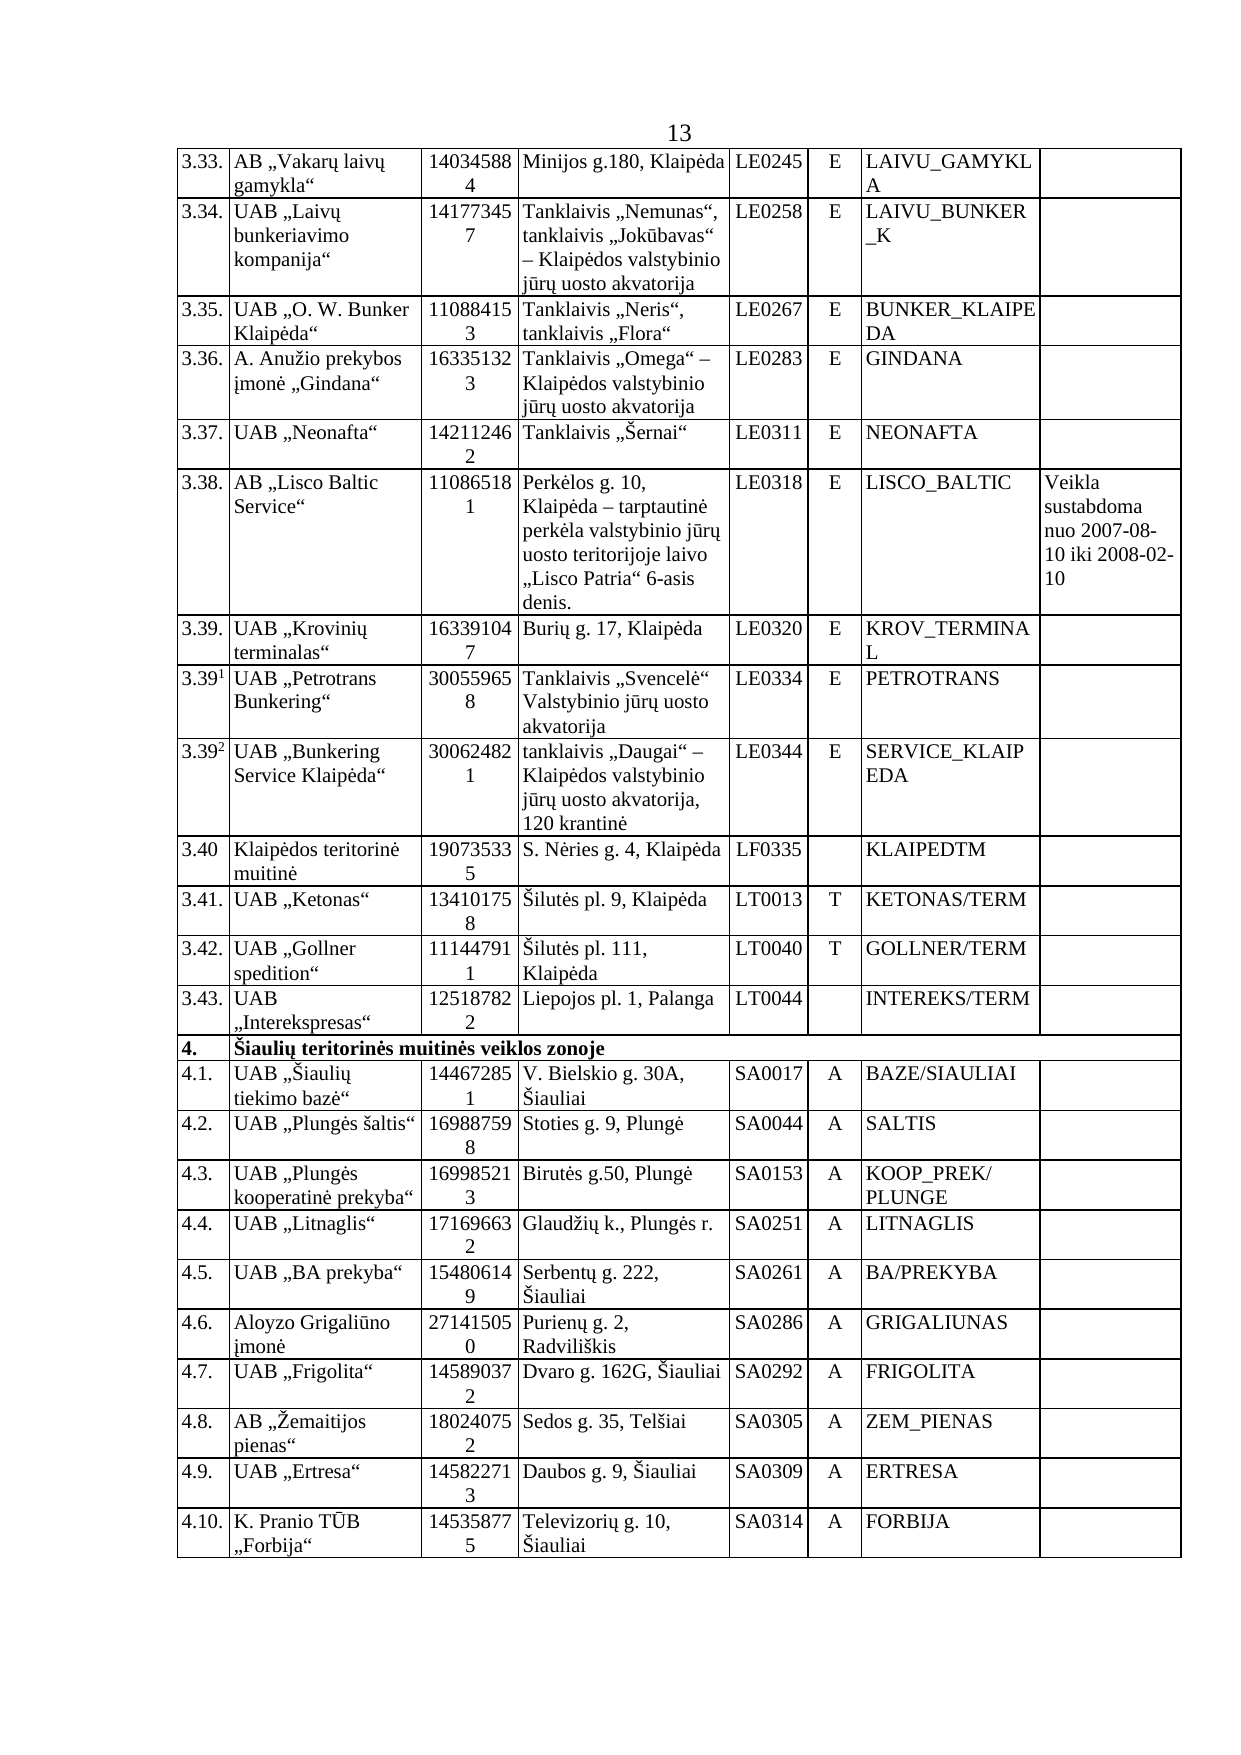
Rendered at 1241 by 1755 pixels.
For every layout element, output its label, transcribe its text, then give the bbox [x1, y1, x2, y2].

table_cell FRIGOLITA [862, 1360, 1039, 1408]
table_cell LE0245 [730, 149, 807, 197]
table_cell AB „Lisco Baltic Service“ [230, 470, 421, 614]
table_cell 169985213 [422, 1161, 518, 1209]
table_cell Tanklaivis „Šernai“ [519, 420, 729, 468]
table_cell A [809, 1409, 861, 1457]
table_cell SA0314 [730, 1509, 807, 1557]
table_cell LISCO_BALTIC [862, 470, 1039, 614]
table_cell 3.39. [178, 616, 229, 664]
table_cell 111447911 [422, 936, 518, 984]
table_cell FORBIJA [862, 1509, 1039, 1557]
table_cell UAB „Laivų bunkeriavimo kompanija“ [230, 199, 421, 295]
table_cell INTEREKS/TERM [862, 986, 1039, 1034]
table_cell UAB „BA prekyba“ [230, 1260, 421, 1308]
table_cell E [809, 149, 861, 197]
table_cell UAB „Ketonas“ [230, 887, 421, 935]
table_cell UAB „Šiaulių tiekimo bazė“ [230, 1061, 421, 1109]
table_cell [809, 837, 861, 885]
table_cell 163351323 [422, 346, 518, 418]
table_cell [1041, 1409, 1180, 1457]
table_cell 3.43. [178, 986, 229, 1034]
table_cell LE0283 [730, 346, 807, 418]
table_cell Glaudžių k., Plungės r. [519, 1211, 729, 1258]
table_cell 134101758 [422, 887, 518, 935]
table_cell LT0044 [730, 986, 807, 1034]
table_cell 141773457 [422, 199, 518, 295]
table_cell A [809, 1459, 861, 1507]
table_cell LAIVU_BUNKER_K [862, 199, 1039, 295]
table_cell Burių g. 17, Klaipėda [519, 616, 729, 664]
table_cell 4. [178, 1036, 229, 1060]
table_cell LITNAGLIS [862, 1211, 1039, 1258]
table_cell [809, 986, 861, 1034]
table_cell 3.41. [178, 887, 229, 935]
table_cell 171696632 [422, 1211, 518, 1258]
table_cell 4.7. [178, 1360, 229, 1408]
table_cell LE0320 [730, 616, 807, 664]
table_cell 3.392 [178, 739, 229, 835]
table_cell E [809, 420, 861, 468]
table_cell 169887598 [422, 1111, 518, 1159]
table_cell LE0311 [730, 420, 807, 468]
table_cell A [809, 1260, 861, 1308]
table_cell A [809, 1310, 861, 1358]
table_cell Tanklaivis „Omega“ – Klaipėdos valstybinio jūrų uosto akvatorija [519, 346, 729, 418]
table_cell 4.9. [178, 1459, 229, 1507]
table_cell A. Anužio prekybos įmonė „Gindana“ [230, 346, 421, 418]
table_cell 3.35. [178, 297, 229, 345]
table_cell UAB „Interekspresas“ [230, 986, 421, 1034]
table_cell Veikla sustabdoma nuo 2007-08-10 iki 2008-02-10 [1041, 470, 1180, 614]
table_cell Šiaulių teritorinės muitinės veiklos zonoje [230, 1036, 1180, 1060]
table_cell [1041, 1509, 1180, 1557]
table_cell 145822713 [422, 1459, 518, 1507]
table_cell E [809, 666, 861, 738]
table_cell GOLLNER/TERM [862, 936, 1039, 984]
table_cell [1041, 837, 1180, 885]
table_cell 3.42. [178, 936, 229, 984]
table_cell [1041, 616, 1180, 664]
table_cell Klaipėdos teritorinė muitinė [230, 837, 421, 885]
table_cell SA0017 [730, 1061, 807, 1109]
table_cell [1041, 149, 1180, 197]
table_cell SERVICE_KLAIPEDA [862, 739, 1039, 835]
table_cell UAB „Plungės šaltis“ [230, 1111, 421, 1159]
table_cell 271415050 [422, 1310, 518, 1358]
table_cell 145890372 [422, 1360, 518, 1408]
table_cell LF0335 [730, 837, 807, 885]
table_cell BA/PREKYBA [862, 1260, 1039, 1308]
table_cell 3.36. [178, 346, 229, 418]
table_cell KOOP_PREK/PLUNGE [862, 1161, 1039, 1209]
table_cell A [809, 1061, 861, 1109]
table_cell [1041, 739, 1180, 835]
table_cell Purienų g. 2, Radviliškis [519, 1310, 729, 1358]
table_cell [1041, 887, 1180, 935]
table_cell LE0258 [730, 199, 807, 295]
table_cell A [809, 1509, 861, 1557]
table_cell Birutės g.50, Plungė [519, 1161, 729, 1209]
table_cell [1041, 1459, 1180, 1507]
table_cell E [809, 199, 861, 295]
table_cell NEONAFTA [862, 420, 1039, 468]
table_cell Aloyzo Grigaliūno įmonė [230, 1310, 421, 1358]
table_cell Daubos g. 9, Šiauliai [519, 1459, 729, 1507]
table_cell SA0292 [730, 1360, 807, 1408]
table_cell [1041, 936, 1180, 984]
table_cell K. Pranio TŪB „Forbija“ [230, 1509, 421, 1557]
table_cell Dvaro g. 162G, Šiauliai [519, 1360, 729, 1408]
table_cell 4.1. [178, 1061, 229, 1109]
table_cell LAIVU_GAMYKLA [862, 149, 1039, 197]
table_cell [1041, 297, 1180, 345]
table_cell Šilutės pl. 111, Klaipėda [519, 936, 729, 984]
table_cell UAB „Plungės kooperatinė prekyba“ [230, 1161, 421, 1209]
table_cell Tanklaivis „Nemunas“, tanklaivis „Jokūbavas“ – Klaipėdos valstybinio jūrų uosto akvatorija [519, 199, 729, 295]
table_cell 4.2. [178, 1111, 229, 1159]
table_cell AB „Vakarų laivų gamykla“ [230, 149, 421, 197]
table_cell SA0153 [730, 1161, 807, 1209]
table_cell T [809, 887, 861, 935]
table_cell 3.33. [178, 149, 229, 197]
table_cell UAB „Gollner spedition“ [230, 936, 421, 984]
table_cell 4.8. [178, 1409, 229, 1457]
table_cell GINDANA [862, 346, 1039, 418]
table_cell Minijos g.180, Klaipėda [519, 149, 729, 197]
table_cell LE0334 [730, 666, 807, 738]
table_cell SA0309 [730, 1459, 807, 1507]
table_cell Liepojos pl. 1, Palanga [519, 986, 729, 1034]
table_cell AB „Žemaitijos pienas“ [230, 1409, 421, 1457]
table_cell UAB „Neonafta“ [230, 420, 421, 468]
table_cell 300624821 [422, 739, 518, 835]
table_cell SA0305 [730, 1409, 807, 1457]
table_cell KLAIPEDTM [862, 837, 1039, 885]
table_cell T [809, 936, 861, 984]
table_cell LE0344 [730, 739, 807, 835]
table_cell Tanklaivis „Svencelė“ Valstybinio jūrų uosto akvatorija [519, 666, 729, 738]
table_cell SA0286 [730, 1310, 807, 1358]
table_cell 3.34. [178, 199, 229, 295]
table_cell Stoties g. 9, Plungė [519, 1111, 729, 1159]
table_cell Perkėlos g. 10, Klaipėda – tarptautinė perkėla valstybinio jūrų uosto teritorijoje laivo „Lisco Patria“ 6-asis denis. [519, 470, 729, 614]
table_cell [1041, 346, 1180, 418]
table_cell Serbentų g. 222, Šiauliai [519, 1260, 729, 1308]
table_cell LT0013 [730, 887, 807, 935]
table_cell PETROTRANS [862, 666, 1039, 738]
table_cell 4.4. [178, 1211, 229, 1258]
table_cell A [809, 1111, 861, 1159]
table_cell LT0040 [730, 936, 807, 984]
table_cell [1041, 1360, 1180, 1408]
table_cell [1041, 1211, 1180, 1258]
table_cell S. Nėries g. 4, Klaipėda [519, 837, 729, 885]
table_cell UAB „Krovinių terminalas“ [230, 616, 421, 664]
table_cell KROV_TERMINAL [862, 616, 1039, 664]
table_cell ZEM_PIENAS [862, 1409, 1039, 1457]
table_cell E [809, 616, 861, 664]
table_cell 4.5. [178, 1260, 229, 1308]
table_cell SALTIS [862, 1111, 1039, 1159]
table_cell E [809, 739, 861, 835]
table_cell [1041, 199, 1180, 295]
table_cell 142112462 [422, 420, 518, 468]
table_cell [1041, 1161, 1180, 1209]
table_cell E [809, 470, 861, 614]
table_cell LE0267 [730, 297, 807, 345]
table_cell BAZE/SIAULIAI [862, 1061, 1039, 1109]
table_cell SA0251 [730, 1211, 807, 1258]
table_cell A [809, 1211, 861, 1258]
table_cell KETONAS/TERM [862, 887, 1039, 935]
table_cell UAB „Petrotrans Bunkering“ [230, 666, 421, 738]
table_cell A [809, 1161, 861, 1209]
table_cell [1041, 666, 1180, 738]
table_cell UAB „Bunkering Service Klaipėda“ [230, 739, 421, 835]
table_cell GRIGALIUNAS [862, 1310, 1039, 1358]
table_cell V. Bielskio g. 30A, Šiauliai [519, 1061, 729, 1109]
table_cell [1041, 986, 1180, 1034]
table_cell ERTRESA [862, 1459, 1039, 1507]
table_cell [1041, 1111, 1180, 1159]
table_cell SA0261 [730, 1260, 807, 1308]
table_cell [1041, 420, 1180, 468]
table_cell UAB „Frigolita“ [230, 1360, 421, 1408]
table_cell Televizorių g. 10, Šiauliai [519, 1509, 729, 1557]
table_cell SA0044 [730, 1111, 807, 1159]
table_cell tanklaivis „Daugai“ – Klaipėdos valstybinio jūrų uosto akvatorija, 120 krantinė [519, 739, 729, 835]
table_cell Šilutės pl. 9, Klaipėda [519, 887, 729, 935]
table_cell 110884153 [422, 297, 518, 345]
table_cell 140345884 [422, 149, 518, 197]
table_cell 163391047 [422, 616, 518, 664]
table_cell 3.37. [178, 420, 229, 468]
table_cell 110865181 [422, 470, 518, 614]
table_cell E [809, 297, 861, 345]
table_cell [1041, 1061, 1180, 1109]
table_cell A [809, 1360, 861, 1408]
table_cell 4.10. [178, 1509, 229, 1557]
table_cell 144672851 [422, 1061, 518, 1109]
table_cell 145358775 [422, 1509, 518, 1557]
table_cell UAB „Ertresa“ [230, 1459, 421, 1507]
table_cell 3.38. [178, 470, 229, 614]
table_cell UAB „O. W. Bunker Klaipėda“ [230, 297, 421, 345]
table_cell 3.391 [178, 666, 229, 738]
table_cell Sedos g. 35, Telšiai [519, 1409, 729, 1457]
table_cell 154806149 [422, 1260, 518, 1308]
table_cell [1041, 1310, 1180, 1358]
table_cell 3.40 [178, 837, 229, 885]
table_cell E [809, 346, 861, 418]
table_cell 190735335 [422, 837, 518, 885]
table_cell BUNKER_KLAIPEDA [862, 297, 1039, 345]
table_cell UAB „Litnaglis“ [230, 1211, 421, 1258]
table_cell LE0318 [730, 470, 807, 614]
table_cell 125187822 [422, 986, 518, 1034]
table_cell 4.3. [178, 1161, 229, 1209]
table_cell Tanklaivis „Neris“, tanklaivis „Flora“ [519, 297, 729, 345]
table_cell 300559658 [422, 666, 518, 738]
table_cell 180240752 [422, 1409, 518, 1457]
table_cell 4.6. [178, 1310, 229, 1358]
table_cell [1041, 1260, 1180, 1308]
